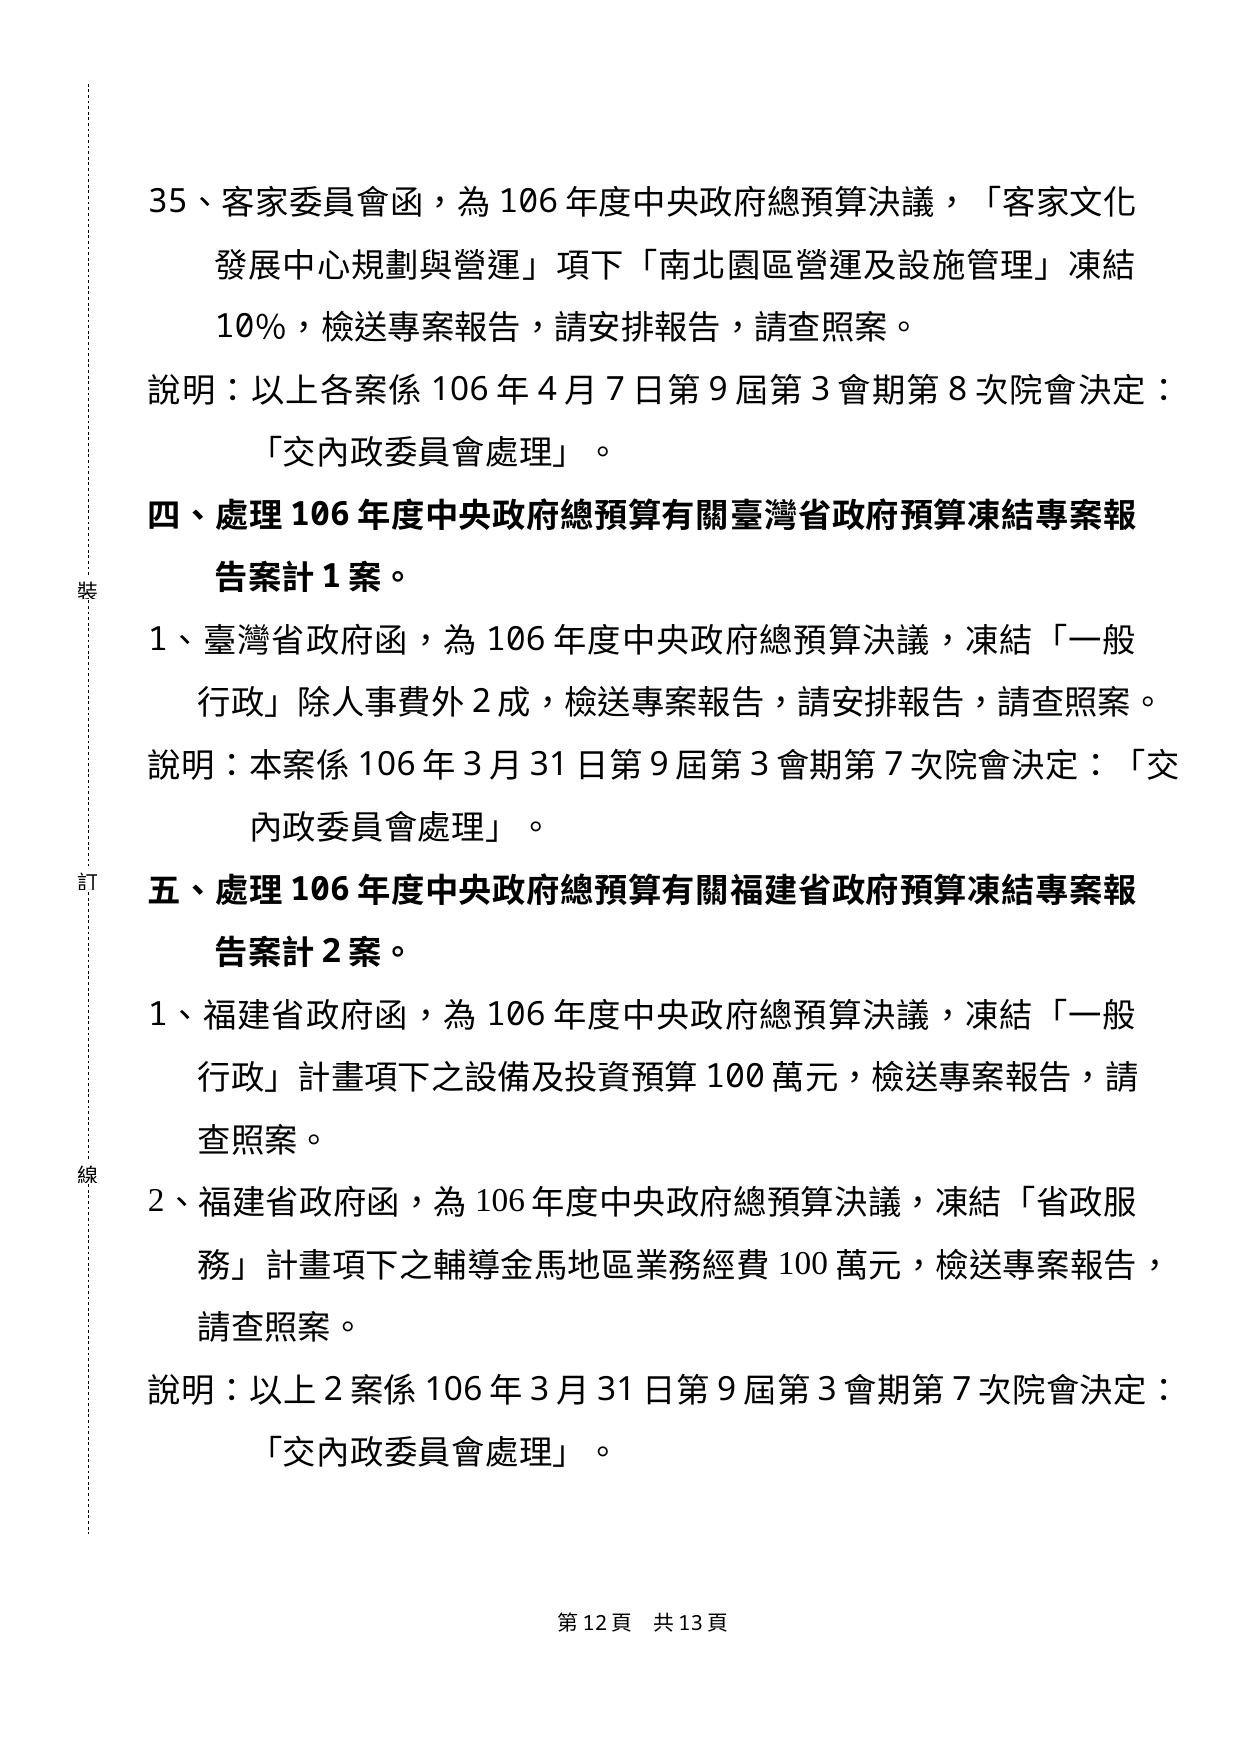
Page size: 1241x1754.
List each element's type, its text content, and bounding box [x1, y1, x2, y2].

text 五、處理106年度中央政府總預算有關福建省政府預算凍結專案報告案計2案。 [148, 846, 1137, 971]
text 說明：以上2案係106年3月31日第9屆第3會期第7次院會決定：「交內政委員會處理」。 [148, 1346, 1181, 1471]
text 四、處理106年度中央政府總預算有關臺灣省政府預算凍結專案報告案計1案。 [148, 471, 1137, 596]
text 說明：本案係106年3月31日第9屆第3會期第7次院會決定：「交內政委員會處理」。 [148, 721, 1181, 846]
text 說明：以上各案係106年4月7日第9屆第3會期第8次院會決定：「交內政委員會處理」。 [148, 346, 1181, 471]
text 35、客家委員會函，為106年度中央政府總預算決議，「客家文化發展中心規劃與營運」項下「南北園區營運及設施管理」凍結10％，檢送專案報告，請安排報告，請查照案。 [148, 158, 1138, 346]
text 2、福建省政府函，為106年度中央政府總預算決議，凍結「省政服務」計畫項下之輔導金馬地區業務經費100萬元，檢送專案報告，請查照案。 [148, 1158, 1138, 1346]
text 1、臺灣省政府函，為106年度中央政府總預算決議，凍結「一般行政」除人事費外2成，檢送專案報告，請安排報告，請查照案。 [148, 596, 1138, 721]
text 1、福建省政府函，為106年度中央政府總預算決議，凍結「一般行政」計畫項下之設備及投資預算100萬元，檢送專案報告，請查照案。 [148, 971, 1138, 1158]
